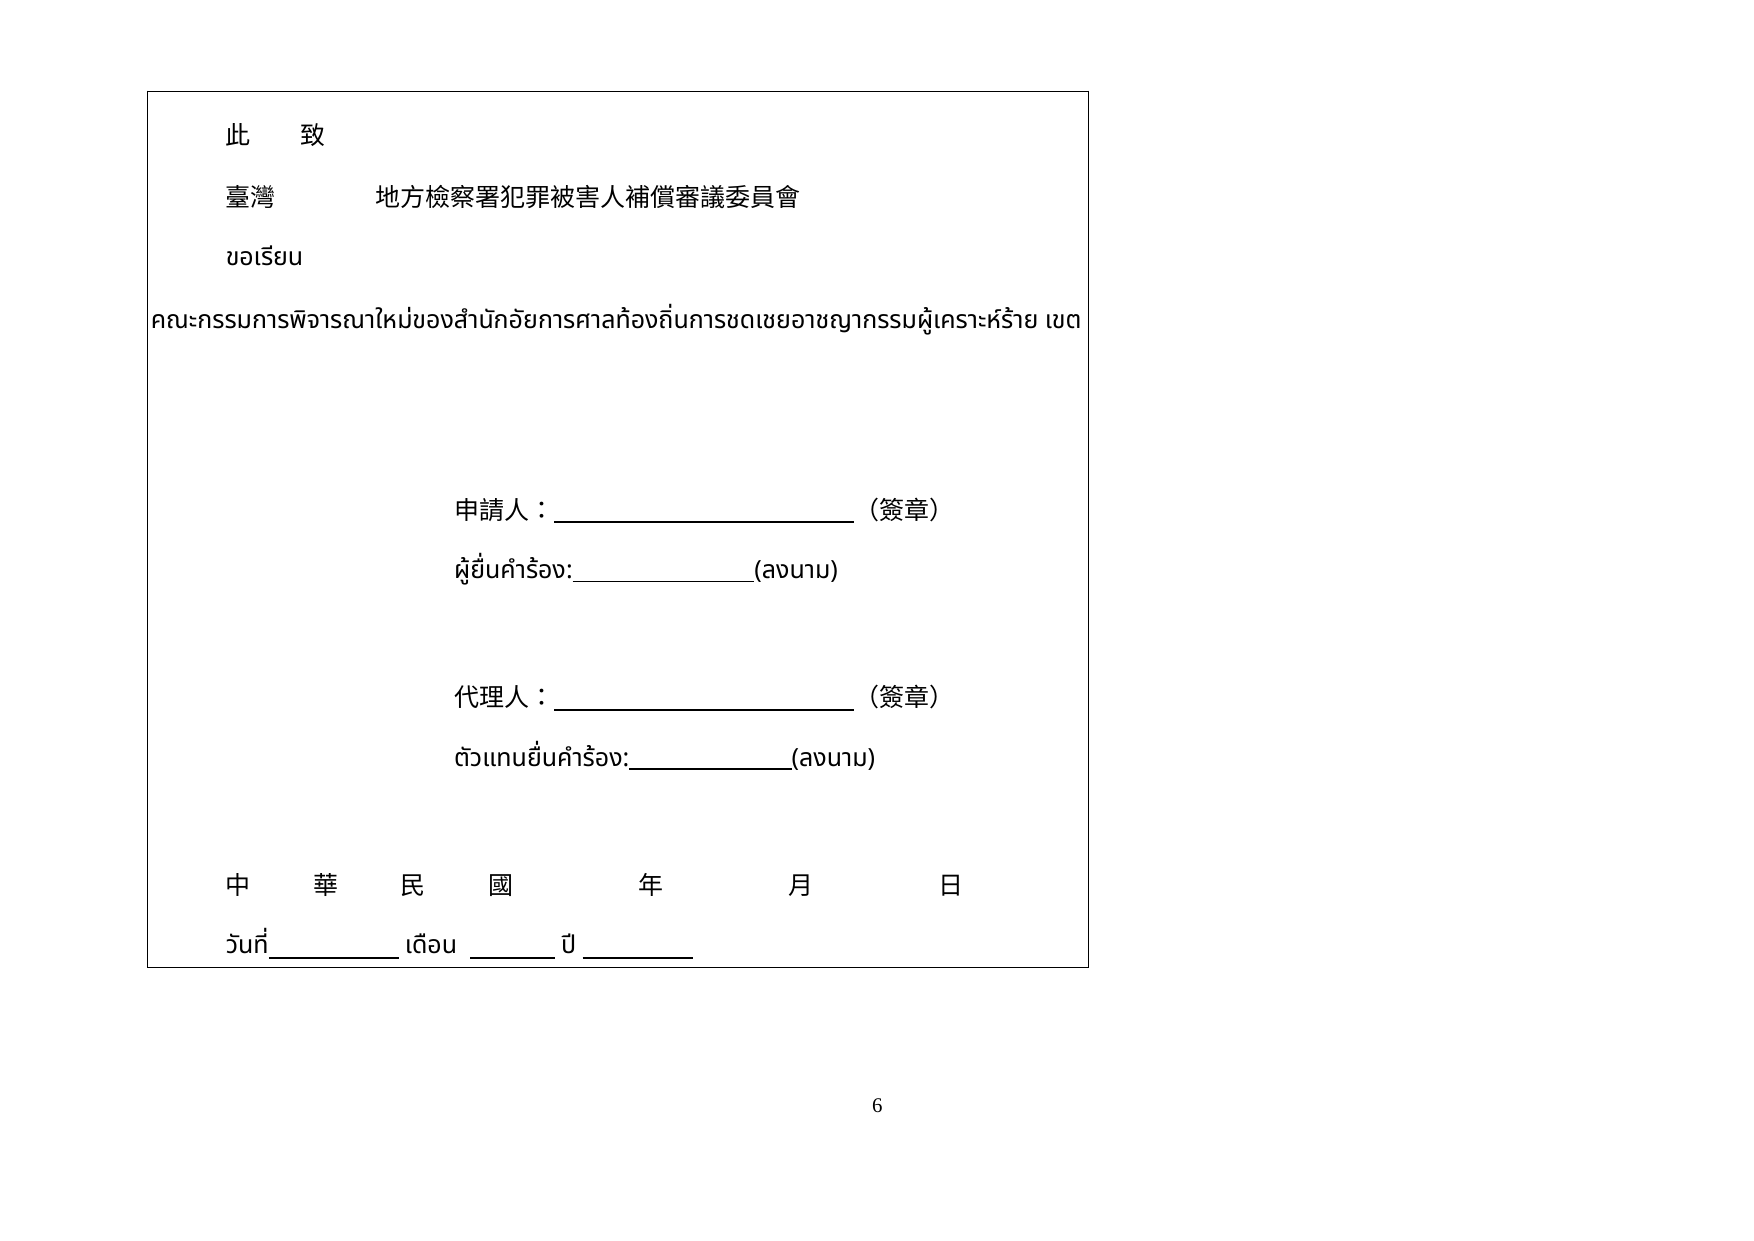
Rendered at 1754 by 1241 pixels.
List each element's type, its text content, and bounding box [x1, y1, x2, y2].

table_cell 此 致 臺灣 地方檢察署犯罪被害人補償審議委員會 ขอเรียน คณะกรรมการพิจารณาใหม่ของสำนักอัยการศาลท้องถิ่นการชดเชยอาชญากรรมผู้เคราะห์ร้าย เขต 申請人： （簽章） ผู้ยื่นคำร้อง: (ลงนาม) 代理人： （簽章） ตัวแทนยื่นคำร้อง: (ลงนาม) 中 華 民 國 年 月 日 วันที่ เดือน ปี [148, 92, 1088, 967]
